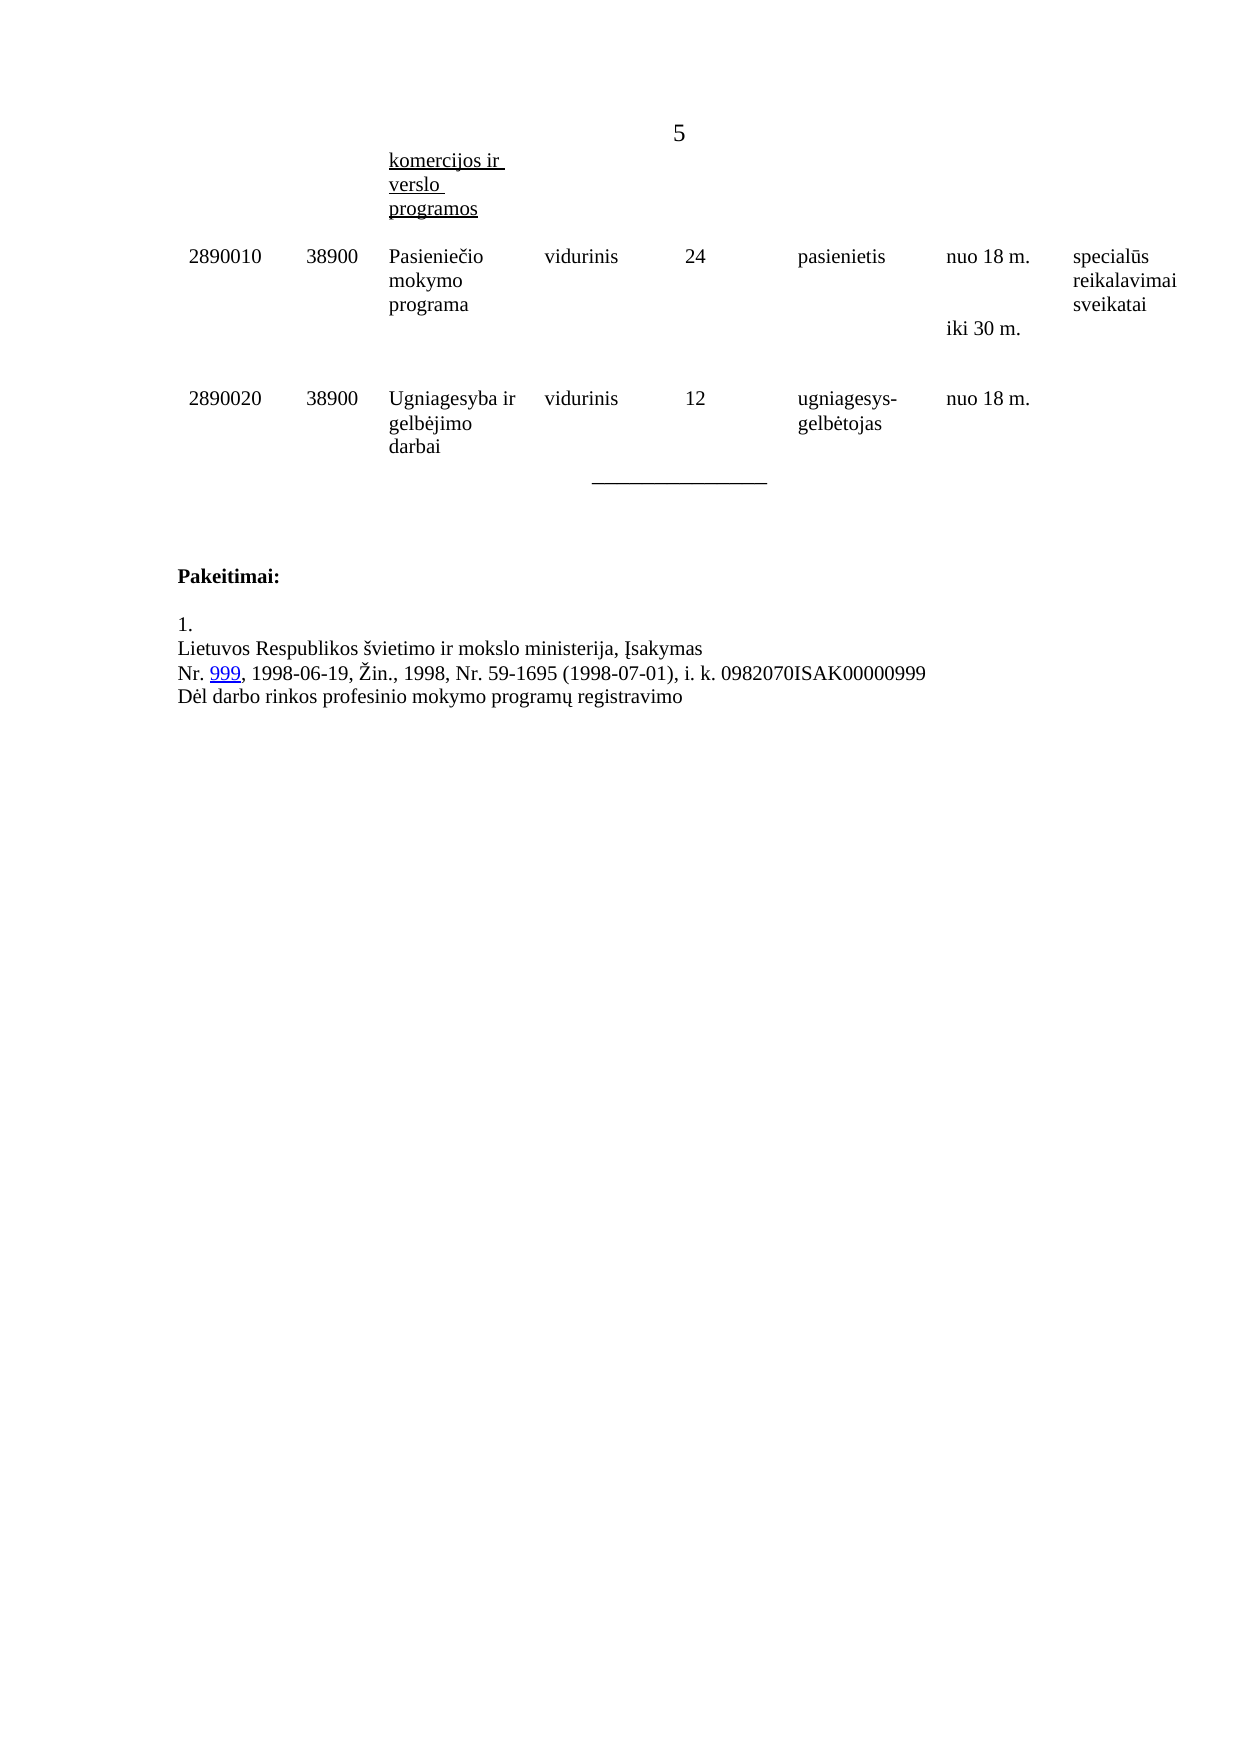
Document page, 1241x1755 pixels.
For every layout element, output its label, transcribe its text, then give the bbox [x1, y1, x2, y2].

table_cell 12 [674, 386, 786, 458]
table_cell vidurinis [533, 244, 673, 316]
table_cell [1062, 196, 1188, 220]
table_cell [1062, 386, 1188, 458]
table_cell Ugniagesyba ir gelbėjimo darbai [378, 386, 533, 458]
table_cell 24 [674, 244, 786, 316]
table_cell [786, 148, 935, 196]
text Pakeitimai: [177, 564, 1181, 588]
table_cell komercijos ir verslo [378, 148, 533, 196]
table_cell [674, 148, 786, 196]
table_cell [786, 196, 935, 220]
table_cell [935, 196, 1062, 220]
text Dėl darbo rinkos profesinio mokymo programų registravimo [177, 684, 1181, 708]
table_cell Pasieniečio mokymo programa [378, 244, 533, 316]
table_cell [378, 220, 533, 244]
text 1. [177, 612, 1181, 636]
table_cell [177, 196, 295, 220]
table_cell [177, 316, 935, 386]
table_cell [935, 220, 1062, 244]
table_cell [935, 148, 1062, 196]
table_cell [295, 196, 377, 220]
table_cell [295, 220, 377, 244]
table_cell nuo 18 m. [935, 244, 1062, 316]
table_cell [786, 220, 935, 244]
table_cell [177, 220, 295, 244]
table_cell [1062, 220, 1188, 244]
table_cell iki 30 m. [935, 316, 1062, 386]
text Nr. 999, 1998-06-19, Žin., 1998, Nr. 59-1695 (1998-07-01), i. k. 0982070ISAK00000999 [177, 660, 1181, 684]
table_cell 2890020 [177, 386, 295, 458]
table_cell [295, 148, 377, 196]
table_cell [533, 220, 673, 244]
table_cell [533, 148, 673, 196]
text ______________ [177, 458, 1181, 487]
table_cell 2890010 [177, 244, 295, 316]
table_cell ugniagesys-gelbėtojas [786, 386, 935, 458]
table_cell pasienietis [786, 244, 935, 316]
table_cell [674, 220, 786, 244]
table_cell [674, 196, 786, 220]
table_cell [533, 196, 673, 220]
table_cell [1062, 316, 1188, 386]
table_cell specialūs reikalavimai sveikatai [1062, 244, 1188, 316]
table_cell 38900 [295, 244, 377, 316]
table_cell 38900 [295, 386, 377, 458]
table_cell nuo 18 m. [935, 386, 1062, 458]
table_cell [177, 148, 295, 196]
text Lietuvos Respublikos švietimo ir mokslo ministerija, Įsakymas [177, 636, 1181, 660]
table_cell [1062, 148, 1188, 196]
table_cell vidurinis [533, 386, 673, 458]
table_cell programos [378, 196, 533, 220]
